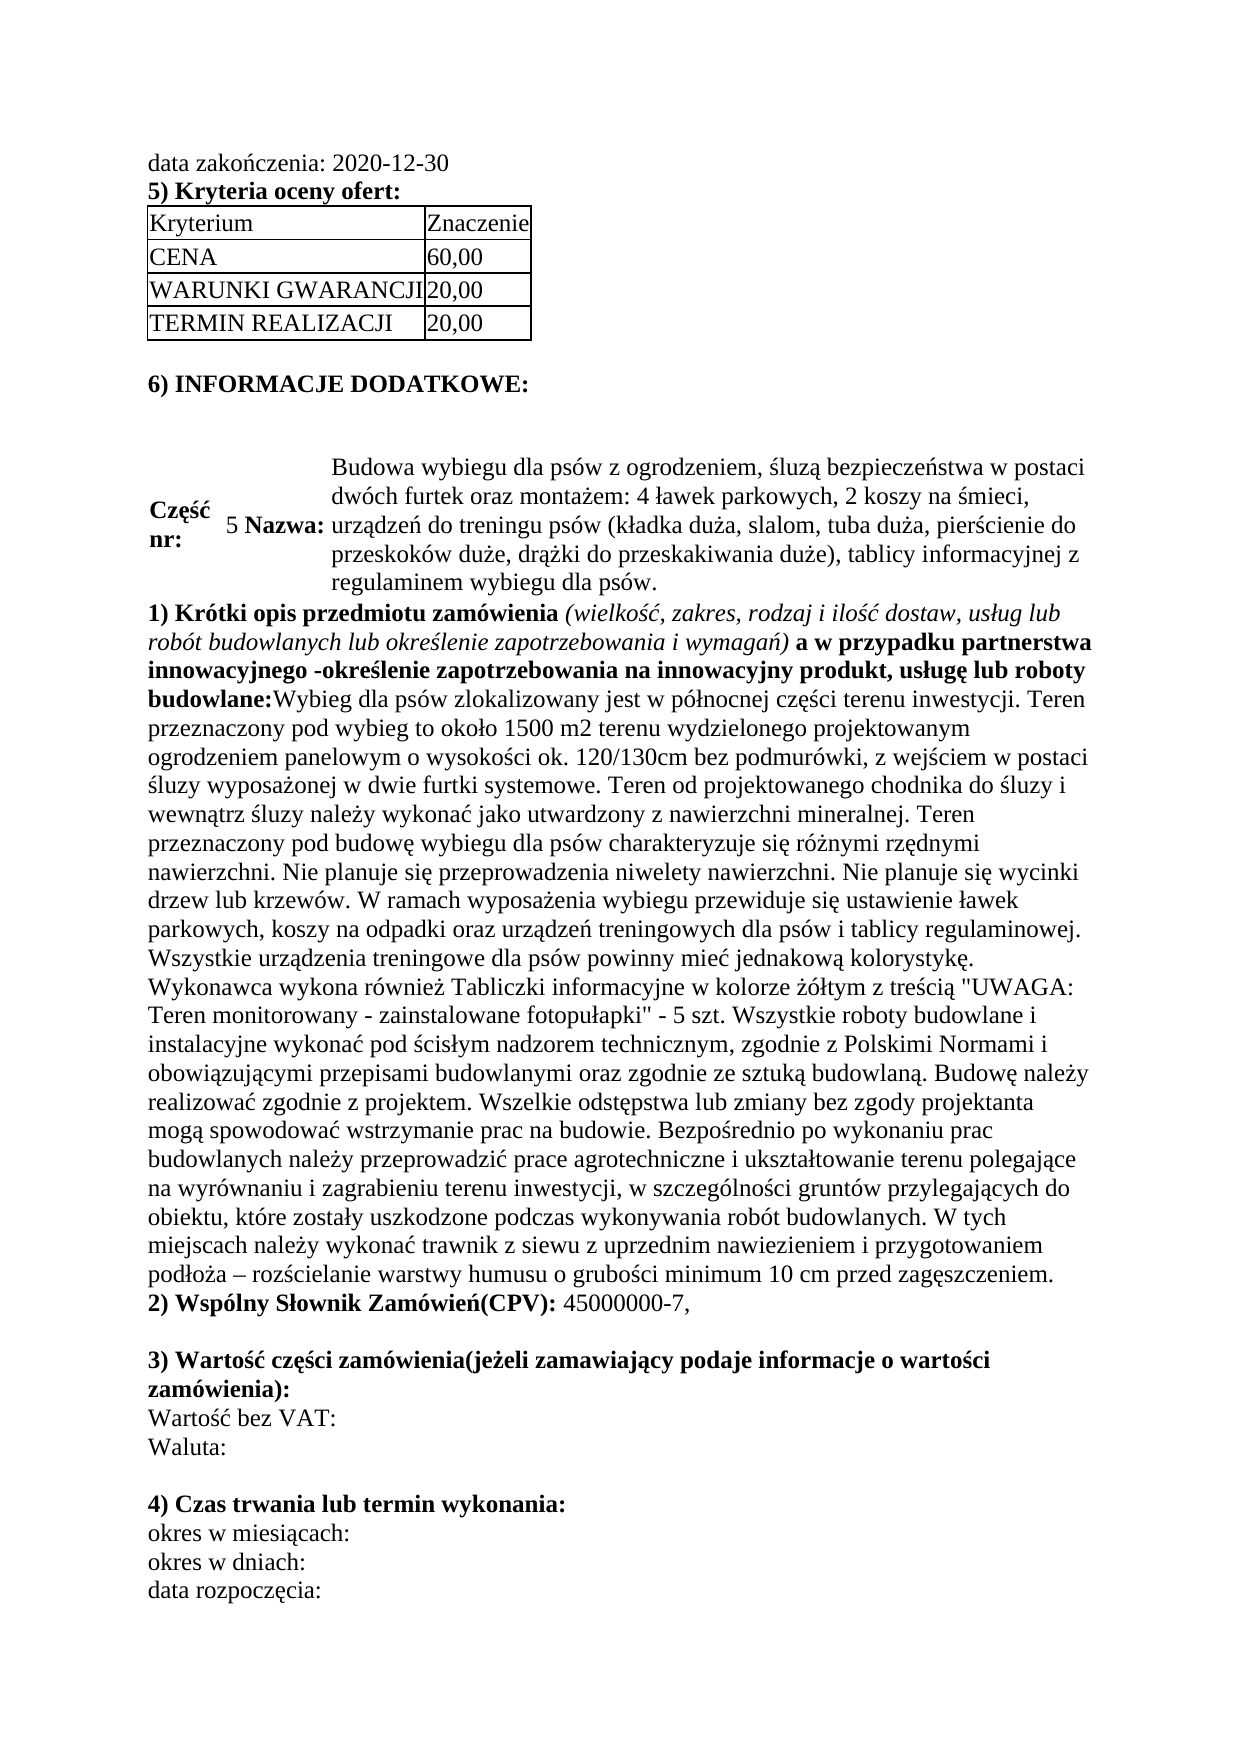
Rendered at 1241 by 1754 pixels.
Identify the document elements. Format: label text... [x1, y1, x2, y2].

text 6) INFORMACJE DODATKOWE: [148, 340, 1093, 426]
text data zakończenia: 2020-12-30 5) Kryteria oceny ofert: [148, 148, 1093, 205]
text 1) Krótki opis przedmiotu zamówienia (wielkość, zakres, rodzaj i ilość dostaw, usług lub robót budowlanych lub określenie zapotrzebowania i wymagań) a w przypadku partnerstwa innowacyjnego -określenie zapotrzebowania na innowacyjny produkt, usługę lub roboty budowlane:Wybieg dla psów zlokalizowany jest w północnej części terenu inwestycji. Teren przeznaczony pod wybieg to około 1500 m2 terenu wydzielonego projektowanym ogrodzeniem panelowym o wysokości ok. 120/130cm bez podmurówki, z wejściem w postaci śluzy wyposażonej w dwie furtki systemowe. Teren od projektowanego chodnika do śluzy i wewnątrz śluzy należy wykonać jako utwardzony z nawierzchni mineralnej. Teren przeznaczony pod budowę wybiegu dla psów charakteryzuje się różnymi rzędnymi nawierzchni. Nie planuje się przeprowadzenia niwelety nawierzchni. Nie planuje się wycinki drzew lub krzewów. W ramach wyposażenia wybiegu przewiduje się ustawienie ławek parkowych, koszy na odpadki oraz urządzeń treningowych dla psów i tablicy regulaminowej. Wszystkie urządzenia treningowe dla psów powinny mieć jednakową kolorystykę. Wykonawca wykona również Tabliczki informacyjne w kolorze żółtym z treścią "UWAGA: Teren monitorowany - zainstalowane fotopułapki" - 5 szt. Wszystkie roboty budowlane i instalacyjne wykonać pod ścisłym nadzorem technicznym, zgodnie z Polskimi Normami i obowiązującymi przepisami budowlanymi oraz zgodnie ze sztuką budowlaną. Budowę należy realizować zgodnie z projektem. Wszelkie odstępstwa lub zmiany bez zgody projektanta mogą spowodować wstrzymanie prac na budowie. Bezpośrednio po wykonaniu prac budowlanych należy przeprowadzić prace agrotechniczne i ukształtowanie terenu polegające na wyrównaniu i zagrabieniu terenu inwestycji, w szczególności gruntów przylegających do obiektu, które zostały uszkodzone podczas wykonywania robót budowlanych. W tych miejscach należy wykonać trawnik z siewu z uprzednim nawiezieniem i przygotowaniem podłoża – rozścielanie warstwy humusu o grubości minimum 10 cm przed zagęszczeniem. 2) Wspólny Słownik Zamówień(CPV): 45000000-7, 3) Wartość części zamówienia(jeżeli zamawiający podaje informacje o wartości zamówienia): Wartość bez VAT: Waluta: 4) Czas trwania lub termin wykonania: okres w miesiącach: okres w dniach: data rozpoczęcia: [148, 598, 1093, 1604]
table_cell 20,00 [426, 274, 530, 305]
table_header Nazwa: [243, 451, 330, 598]
table_cell 60,00 [426, 240, 530, 272]
table_header 5 [224, 451, 243, 598]
table_cell CENA [148, 240, 424, 272]
table_header Znaczenie [426, 207, 530, 238]
table_cell WARUNKI GWARANCJI [148, 274, 424, 305]
table_cell 20,00 [426, 307, 530, 339]
table_header Część nr: [148, 451, 224, 598]
table_header Budowa wybiegu dla psów z ogrodzeniem, śluzą bezpieczeństwa w postaci dwóch furtek oraz montażem: 4 ławek parkowych, 2 koszy na śmieci, urządzeń do treningu psów (kładka duża, slalom, tuba duża, pierścienie do przeskoków duże, drążki do przeskakiwania duże), tablicy informacyjnej z regulaminem wybiegu dla psów. [330, 451, 1093, 598]
table_cell TERMIN REALIZACJI [148, 307, 424, 339]
table_header Kryterium [148, 207, 424, 238]
